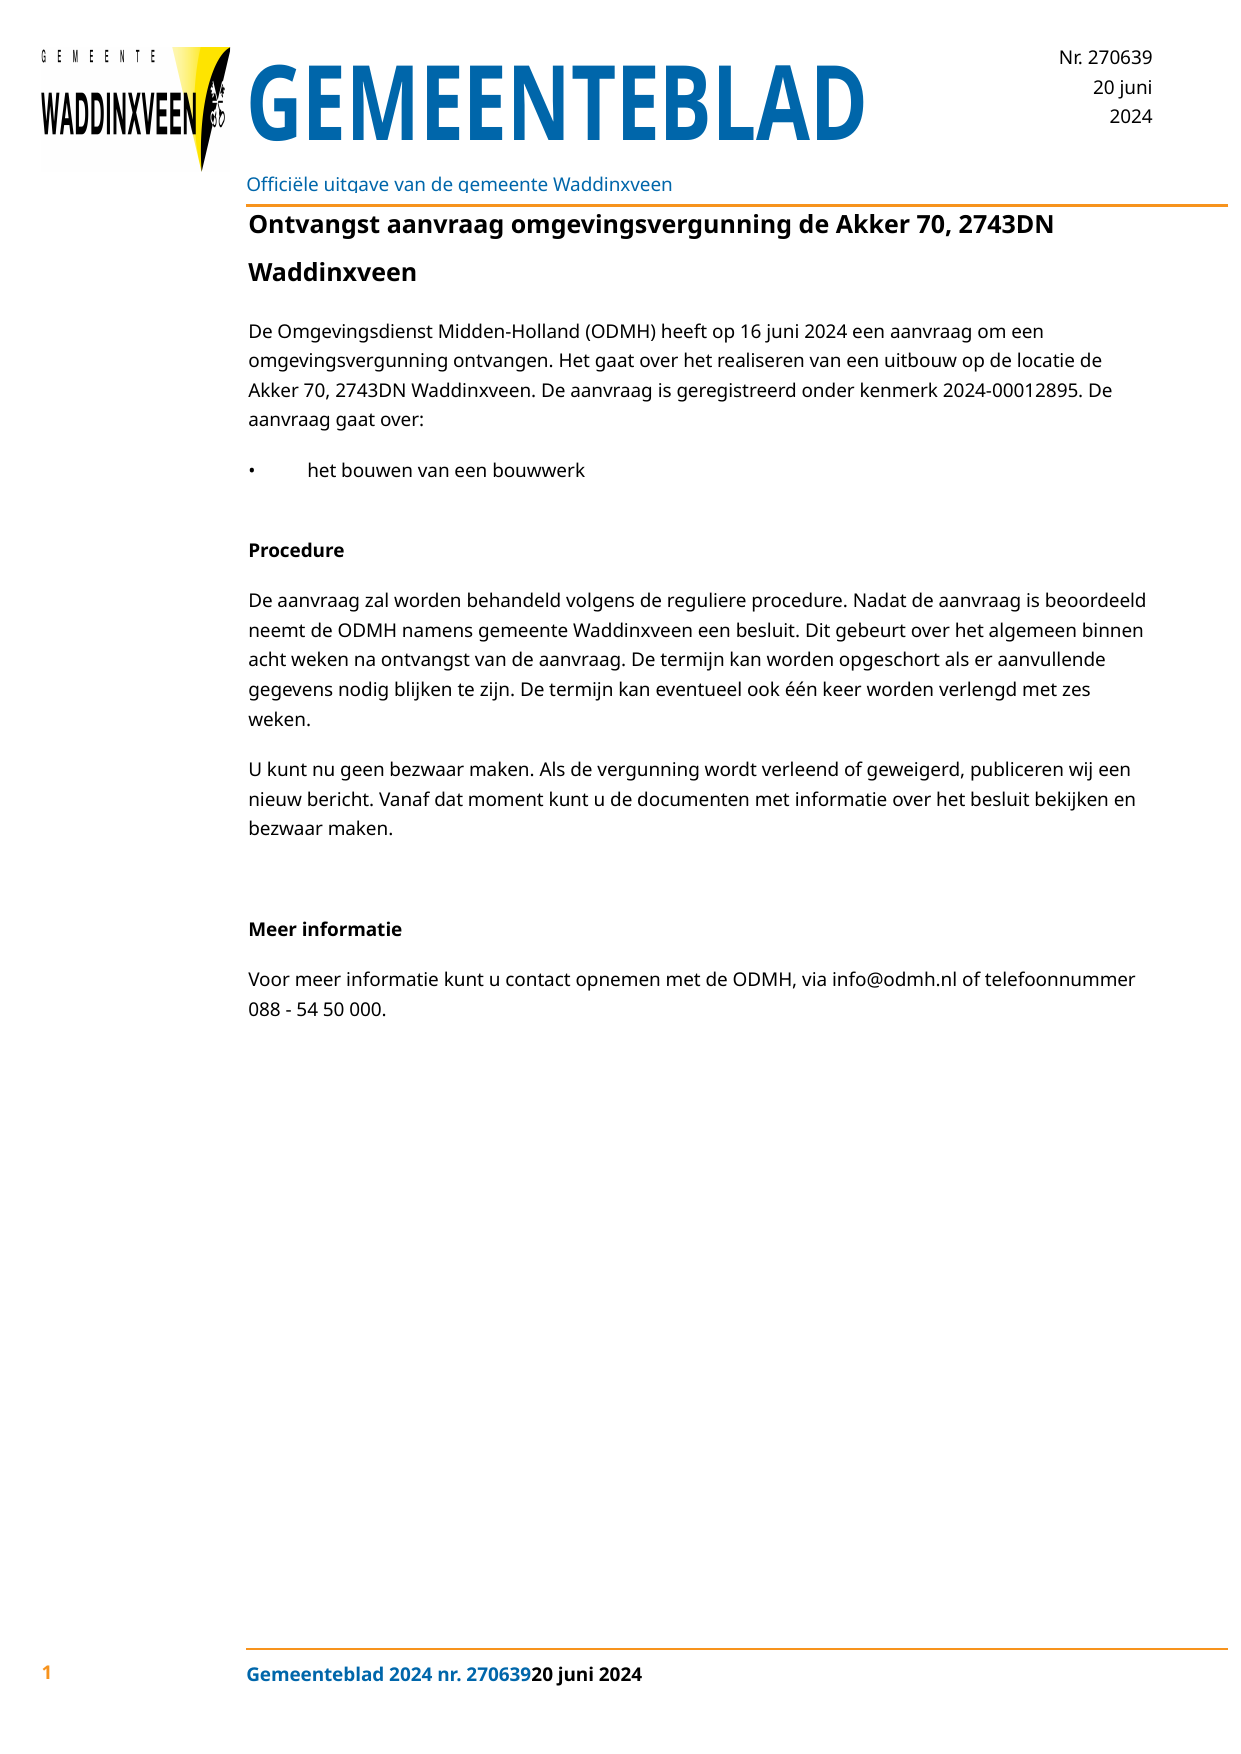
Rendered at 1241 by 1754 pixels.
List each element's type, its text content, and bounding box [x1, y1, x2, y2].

text Ontvangst aanvraag omgevingsvergunning de Akker 70, 2743DN Waddinxveen [248, 207, 1152, 288]
text Meer informatie [248, 916, 1152, 942]
text U kunt nu geen bezwaar maken. Als de vergunning wordt verleend of geweigerd, publiceren wij een nieuw bericht. Vanaf dat moment kunt u de documenten met informatie over het besluit bekijken en bezwaar maken. [248, 756, 1152, 841]
text Voor meer informatie kunt u contact opnemen met de ODMH, via info@odmh.nl of telefoonnummer 088 - 54 50 000. [248, 967, 1152, 1022]
text De aanvraag zal worden behandeld volgens de reguliere procedure. Nadat de aanvraag is beoordeeld neemt de ODMH namens gemeente Waddinxveen een besluit. Dit gebeurt over het algemeen binnen acht weken na ontvangst van de aanvraag. De termijn kan worden opgeschort als er aanvullende gegevens nodig blijken te zijn. De termijn kan eventueel ook één keer worden verlengd met zes weken. [248, 587, 1152, 732]
text Procedure [248, 537, 1152, 563]
list het bouwen van een bouwwerk [248, 457, 1152, 483]
picture [41, 47, 231, 172]
text De Omgevingsdienst Midden-Holland (ODMH) heeft op 16 juni 2024 een aanvraag om een omgevingsvergunning ontvangen. Het gaat over het realiseren van een uitbouw op de locatie de Akker 70, 2743DN Waddinxveen. De aanvraag is geregistreerd onder kenmerk 2024-00012895. De aanvraag gaat over: [248, 318, 1152, 432]
